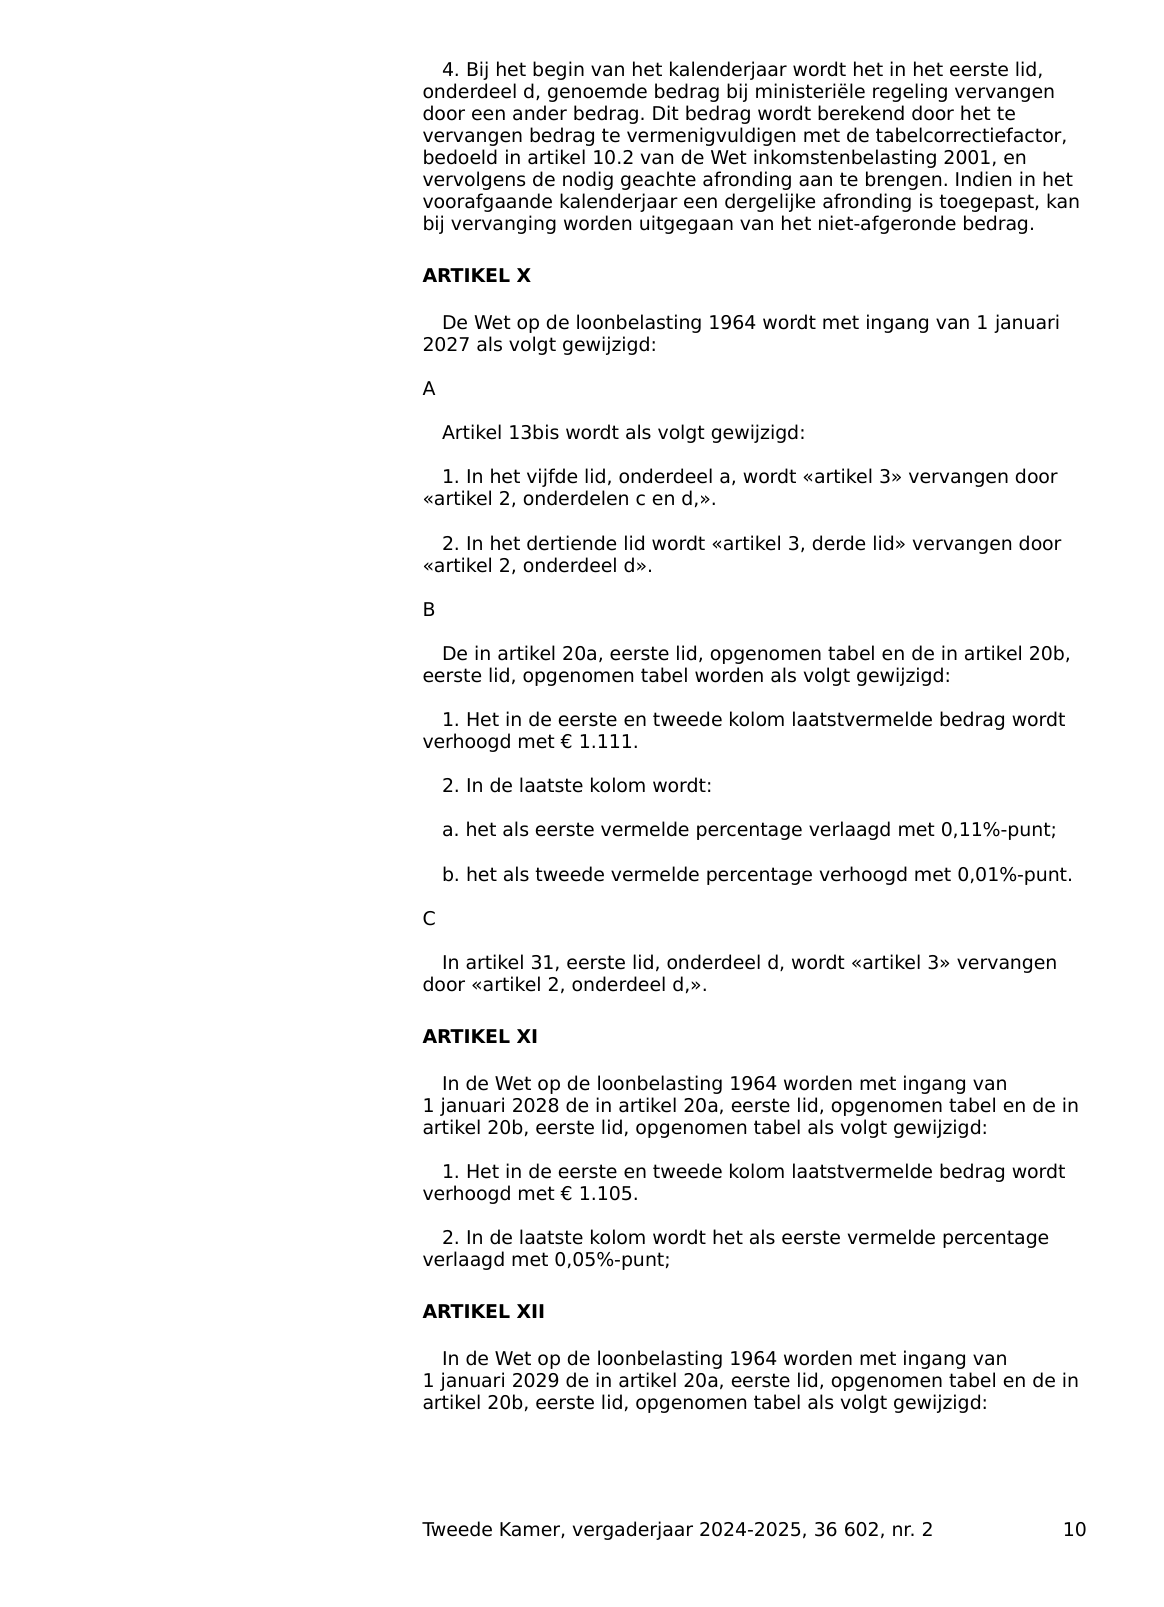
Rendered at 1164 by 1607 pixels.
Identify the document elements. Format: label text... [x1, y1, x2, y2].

subtitle ARTIKEL XII [422, 1301, 1087, 1323]
text 1. Het in de eerste en tweede kolom laatstvermelde bedrag wordt verhoogd met € 1.111. [422, 709, 1087, 753]
text 4. Bij het begin van het kalenderjaar wordt het in het eerste lid, onderdeel d, genoemde bedrag bij ministeriële regeling vervangen door een ander bedrag. Dit bedrag wordt berekend door het te vervangen bedrag te vermenigvuldigen met de tabelcorrectiefactor, bedoeld in artikel 10.2 van de Wet inkomstenbelasting 2001, en vervolgens de nodig geachte afronding aan te brengen. Indien in het voorafgaande kalenderjaar een dergelijke afronding is toegepast, kan bij vervanging worden uitgegaan van het niet-afgeronde bedrag. [422, 59, 1087, 235]
text De in artikel 20a, eerste lid, opgenomen tabel en de in artikel 20b, eerste lid, opgenomen tabel worden als volgt gewijzigd: [422, 643, 1087, 687]
text B [422, 599, 1087, 621]
text In de Wet op de loonbelasting 1964 worden met ingang van 1 januari 2028 de in artikel 20a, eerste lid, opgenomen tabel en de in artikel 20b, eerste lid, opgenomen tabel als volgt gewijzigd: [422, 1073, 1087, 1139]
text 1. Het in de eerste en tweede kolom laatstvermelde bedrag wordt verhoogd met € 1.105. [422, 1161, 1087, 1205]
text In de Wet op de loonbelasting 1964 worden met ingang van 1 januari 2029 de in artikel 20a, eerste lid, opgenomen tabel en de in artikel 20b, eerste lid, opgenomen tabel als volgt gewijzigd: [422, 1348, 1087, 1414]
text Artikel 13bis wordt als volgt gewijzigd: [422, 422, 1087, 444]
subtitle ARTIKEL XI [422, 1026, 1087, 1048]
subtitle ARTIKEL X [422, 265, 1087, 287]
text 2. In de laatste kolom wordt: [422, 775, 1087, 797]
text 1. In het vijfde lid, onderdeel a, wordt «artikel 3» vervangen door «artikel 2, onderdelen c en d,». [422, 466, 1087, 510]
text In artikel 31, eerste lid, onderdeel d, wordt «artikel 3» vervangen door «artikel 2, onderdeel d,». [422, 952, 1087, 996]
text 2. In het dertiende lid wordt «artikel 3, derde lid» vervangen door «artikel 2, onderdeel d». [422, 532, 1087, 576]
text b. het als tweede vermelde percentage verhoogd met 0,01%-punt. [422, 863, 1087, 885]
text A [422, 378, 1087, 400]
text a. het als eerste vermelde percentage verlaagd met 0,11%-punt; [422, 819, 1087, 841]
text De Wet op de loonbelasting 1964 wordt met ingang van 1 januari 2027 als volgt gewijzigd: [422, 312, 1087, 356]
text 2. In de laatste kolom wordt het als eerste vermelde percentage verlaagd met 0,05%-punt; [422, 1227, 1087, 1271]
text C [422, 908, 1087, 929]
